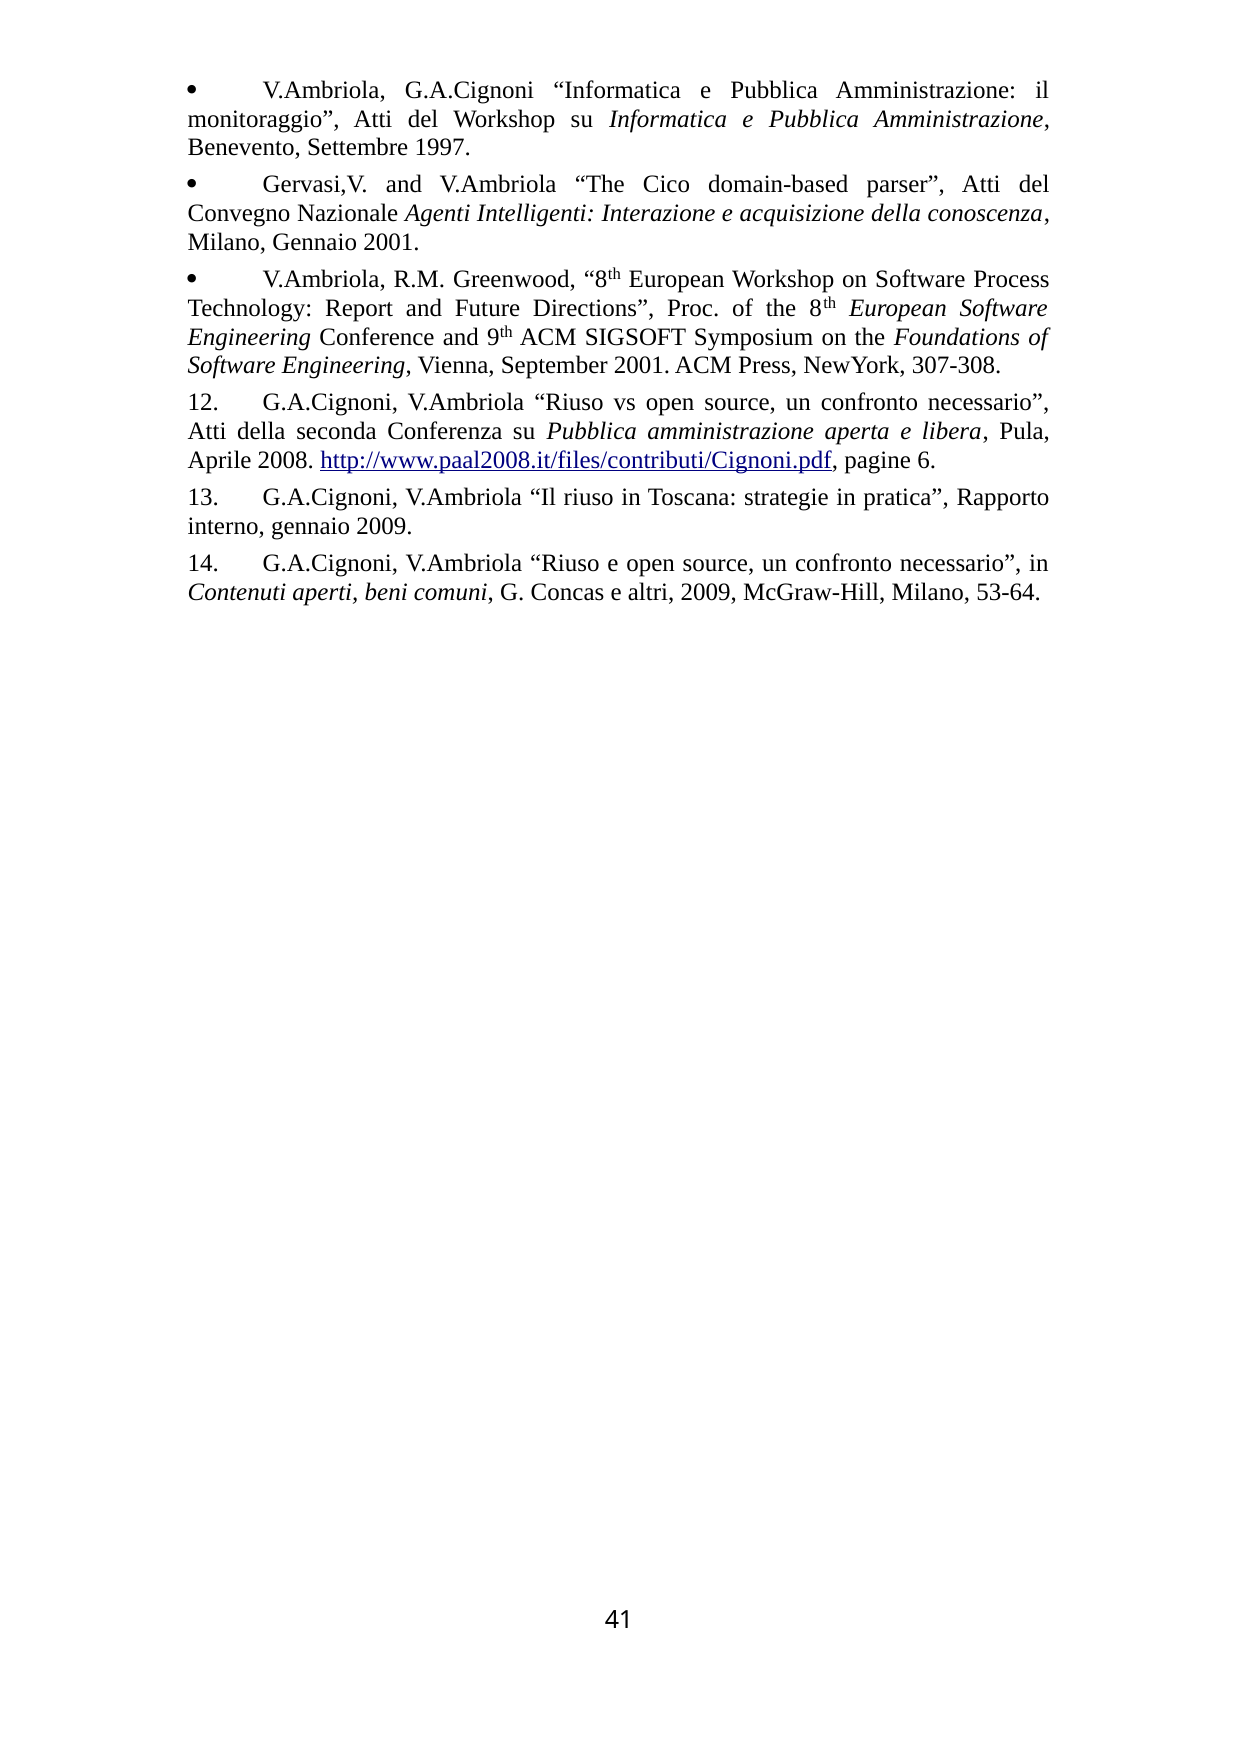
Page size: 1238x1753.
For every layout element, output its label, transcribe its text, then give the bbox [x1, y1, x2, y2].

list V.Ambriola, G.A.Cignoni “Informatica e Pubblica Amministrazione: il monitoraggio”, Atti del Workshop su Informatica e Pubblica Amministrazione, Benevento, Settembre 1997. [187, 75, 1050, 161]
list G.A.Cignoni, V.Ambriola “Il riuso in Toscana: strategie in pratica”, Rapporto interno, gennaio 2009. [187, 482, 1050, 539]
list Gervasi,V. and V.Ambriola “The Cico domain-based parser”, Atti del Convegno Nazionale Agenti Intelligenti: Interazione e acquisizione della conoscenza, Milano, Gennaio 2001. [187, 169, 1050, 256]
list G.A.Cignoni, V.Ambriola “Riuso e open source, un confronto necessario”, in Contenuti aperti, beni comuni, G. Concas e altri, 2009, McGraw-Hill, Milano, 53-64. [187, 548, 1050, 605]
list V.Ambriola, R.M. Greenwood, “8th European Workshop on Software Process Technology: Report and Future Directions”, Proc. of the 8th European Software Engineering Conference and 9th ACM SIGSOFT Symposium on the Foundations of Software Engineering, Vienna, September 2001. ACM Press, NewYork, 307-308. [187, 264, 1050, 379]
list G.A.Cignoni, V.Ambriola “Riuso vs open source, un confronto necessario”, Atti della seconda Conferenza su Pubblica amministrazione aperta e libera, Pula, Aprile 2008. http://www.paal2008.it/files/contributi/Cignoni.pdf, pagine 6. [187, 387, 1050, 474]
